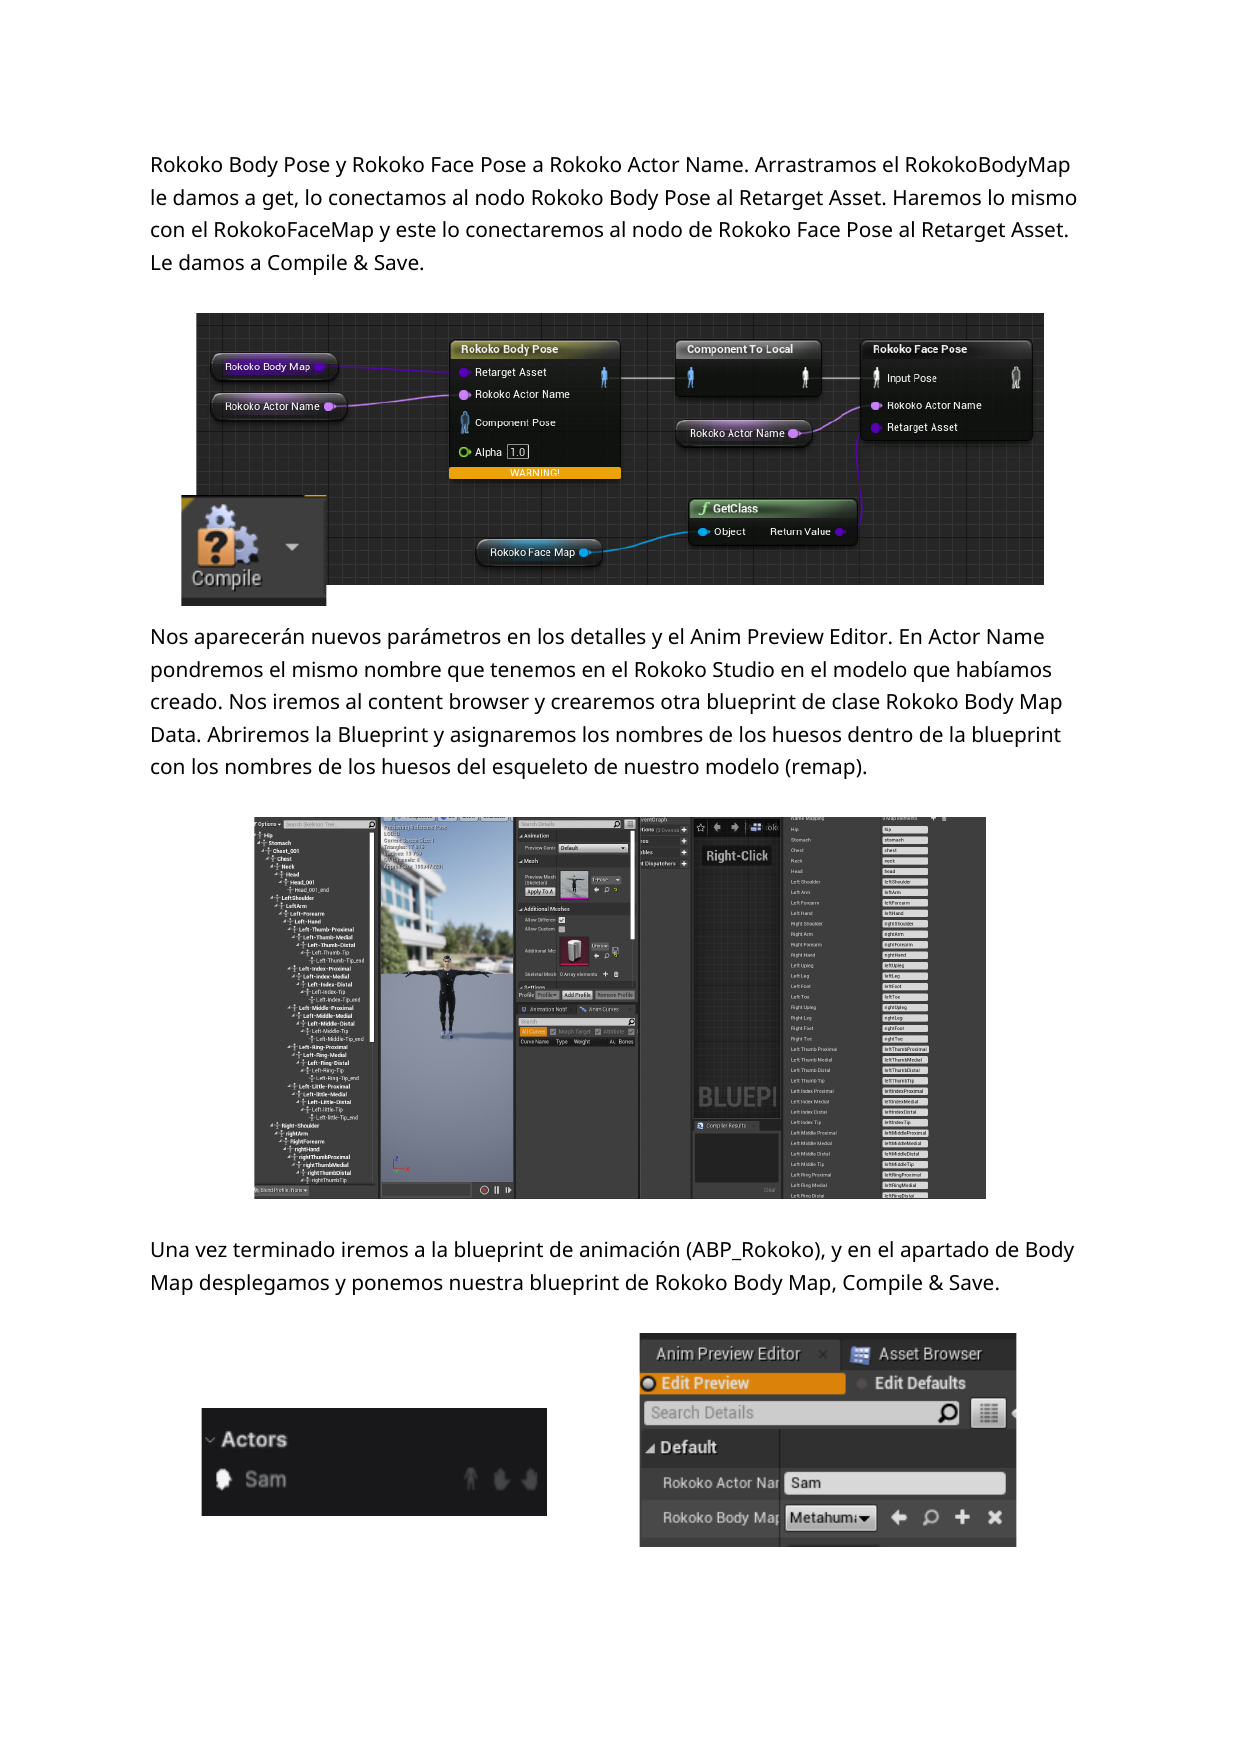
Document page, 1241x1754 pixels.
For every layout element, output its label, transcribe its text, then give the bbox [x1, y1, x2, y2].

picture [201, 1408, 547, 1516]
text Rokoko Body Pose y Rokoko Face Pose a Rokoko Actor Name. Arrastramos el RokokoBodyMap le damos a get, lo conectamos al nodo Rokoko Body Pose al Retarget Asset. Haremos lo mismo con el RokokoFaceMap y este lo conectaremos al nodo de Rokoko Face Pose al Retarget Asset. Le damos a Compile & Save. [150, 150, 1090, 276]
text Nos aparecerán nuevos parámetros en los detalles y el Anim Preview Editor. En Actor Name pondremos el mismo nombre que tenemos en el Rokoko Studio en el modelo que habíamos creado. Nos iremos al content browser y crearemos otra blueprint de clase Rokoko Body Map Data. Abriremos la Blueprint y asignaremos los nombres de los huesos dentro de la blueprint con los nombres de los huesos del esqueleto de nuestro modelo (remap). [150, 589, 1090, 781]
text Una vez terminado iremos a la blueprint de animación (ABP_Rokoko), y en el apartado de Body Map desplegamos y ponemos nuestra blueprint de Rokoko Body Map, Compile & Save. [150, 1235, 1090, 1296]
picture [181, 313, 1044, 606]
picture [639, 1333, 1017, 1547]
picture [254, 817, 986, 1199]
